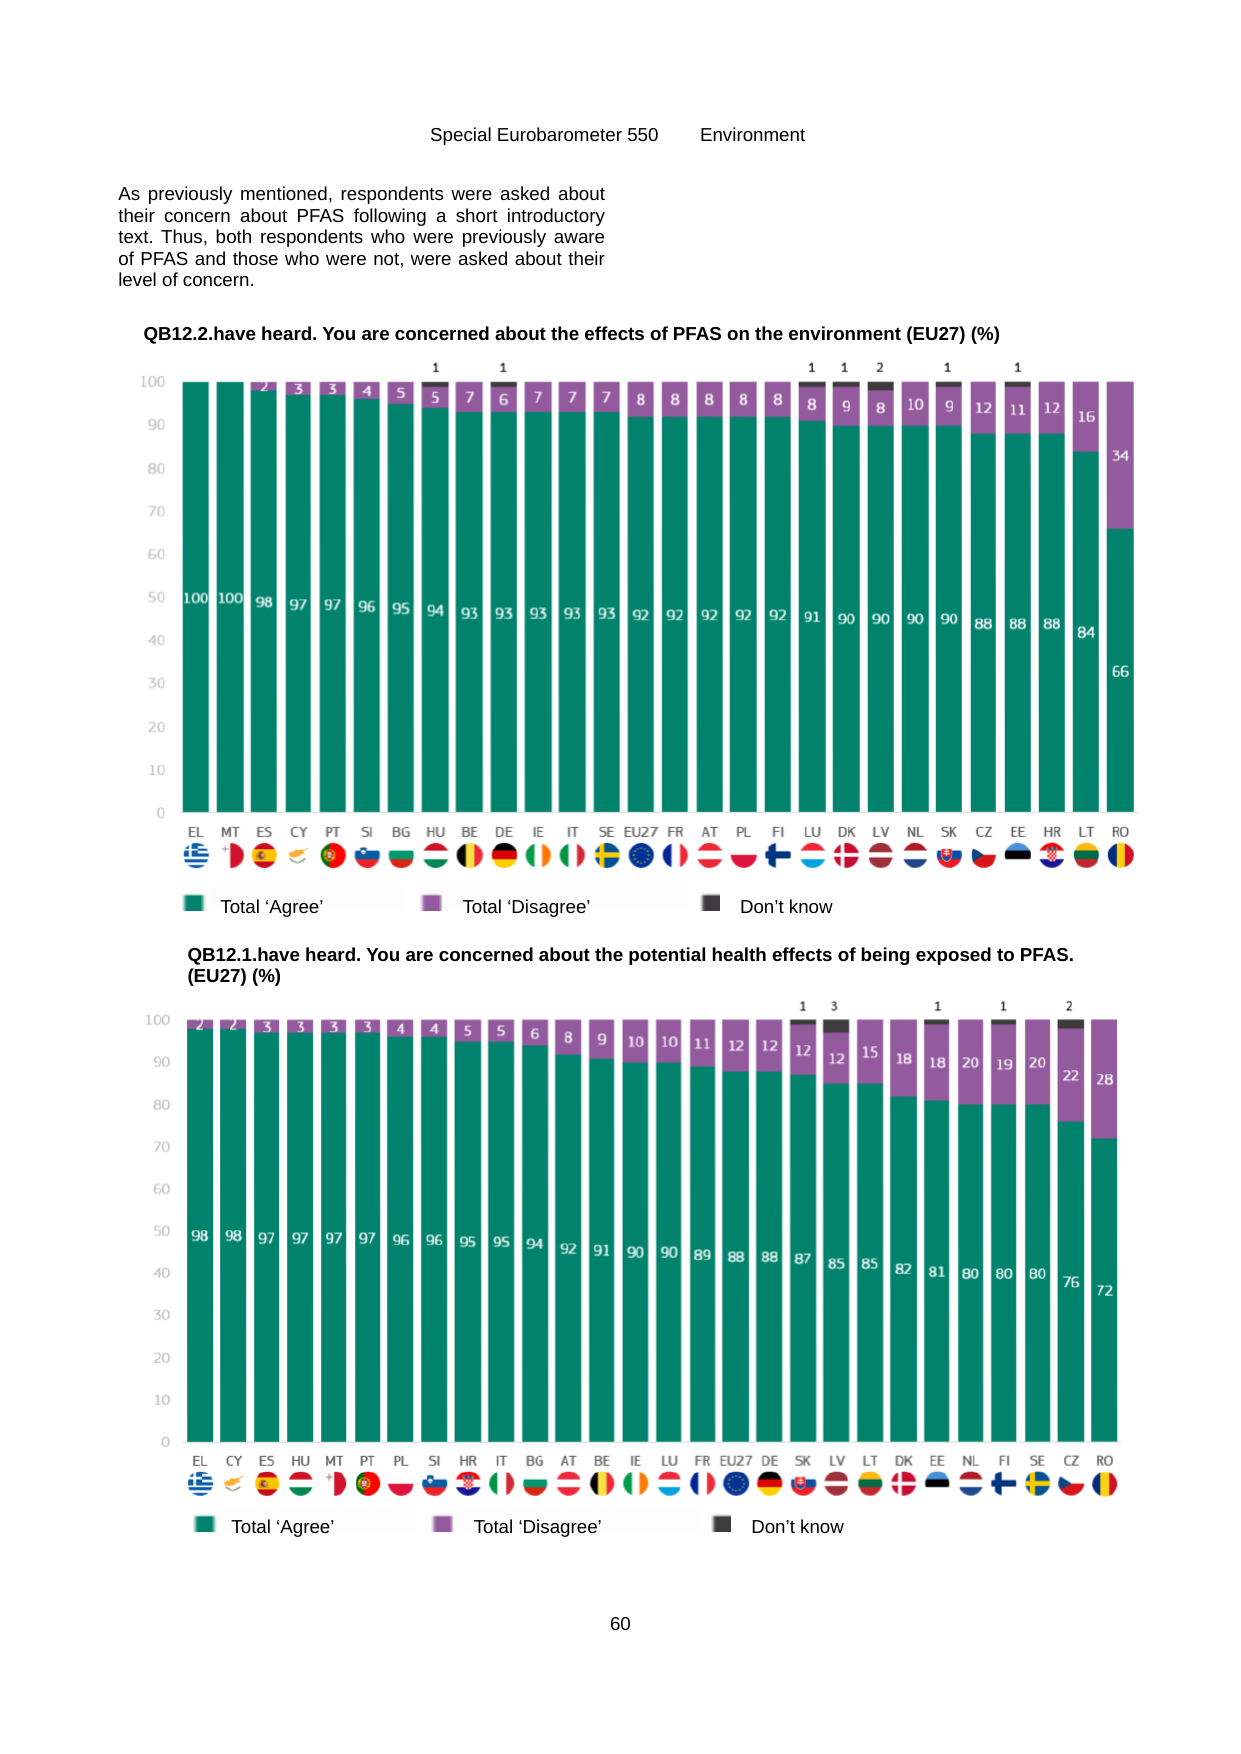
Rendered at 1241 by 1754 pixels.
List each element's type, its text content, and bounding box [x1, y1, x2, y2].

picture [188, 1508, 731, 1532]
picture [118, 989, 1128, 1501]
text As previously mentioned, respondents were asked about their concern about PFAS following a short introductory text. Thus, both respondents who were previously aware of PFAS and those who were not, were asked about their level of concern. [118, 183, 605, 291]
picture [177, 887, 720, 911]
picture [525, 1522, 533, 1532]
picture [122, 349, 1139, 870]
picture [243, 1524, 248, 1532]
picture [514, 902, 522, 911]
picture [486, 1524, 491, 1532]
